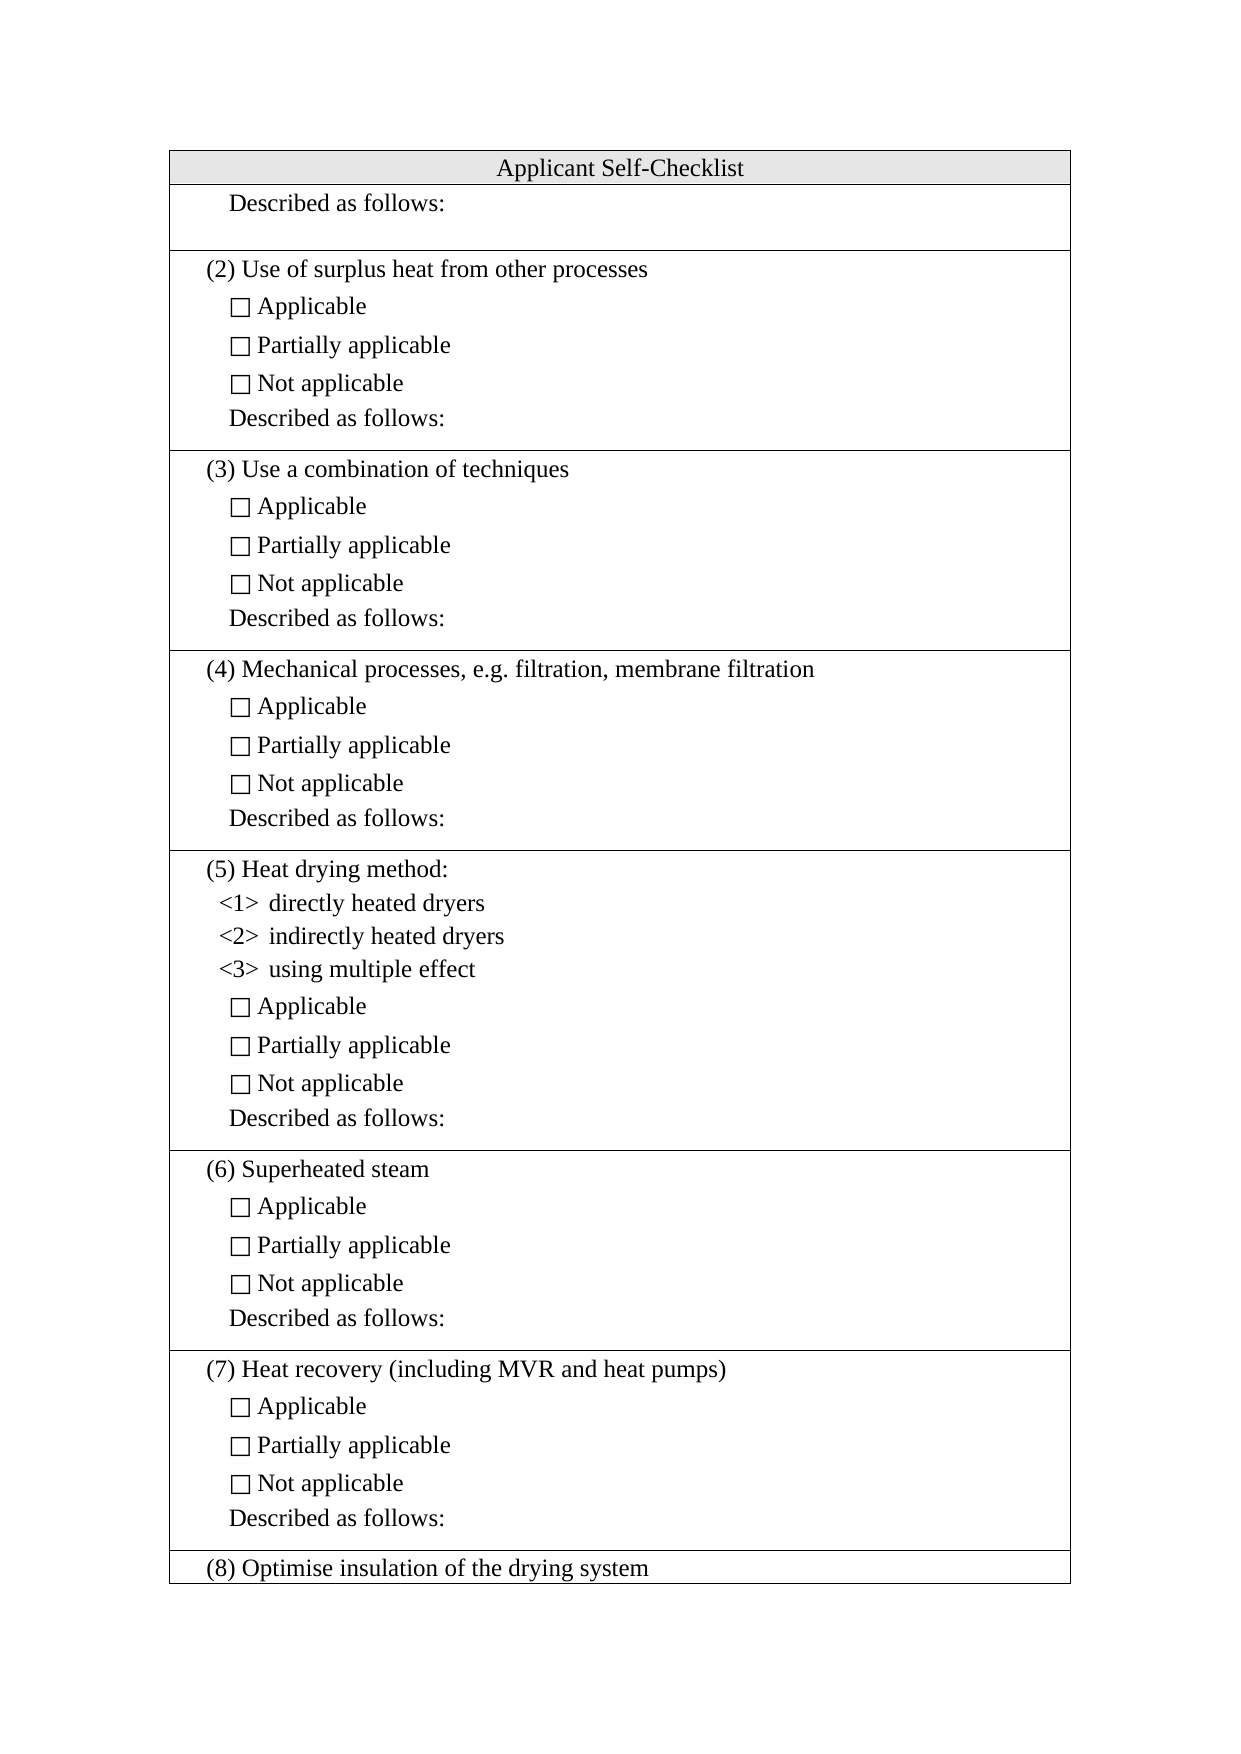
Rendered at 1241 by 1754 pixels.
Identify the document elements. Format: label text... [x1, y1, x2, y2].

table_cell (8) Optimise insulation of the drying system [170, 1551, 1070, 1583]
table_cell Heat drying method: <1> directly heated dryers <2> indirectly heated dryers <3> using multiple effect Applicable Partially applicable Not applicable Described as follows: [170, 851, 1070, 1150]
table_cell Superheated steam Applicable Partially applicable Not applicable Described as follows: [170, 1151, 1070, 1350]
table_cell Heat recovery (including MVR and heat pumps) Applicable Partially applicable Not applicable Described as follows: [170, 1351, 1070, 1550]
table_header Applicant Self-Checklist [170, 151, 1070, 183]
table_cell Use of surplus heat from other processes Applicable Partially applicable Not applicable Described as follows: [170, 251, 1070, 450]
table_cell Use a combination of techniques Applicable Partially applicable Not applicable Described as follows: [170, 451, 1070, 650]
table_cell Mechanical processes, e.g. filtration, membrane filtration Applicable Partially applicable Not applicable Described as follows: [170, 651, 1070, 850]
table_cell Described as follows: [170, 185, 1070, 250]
